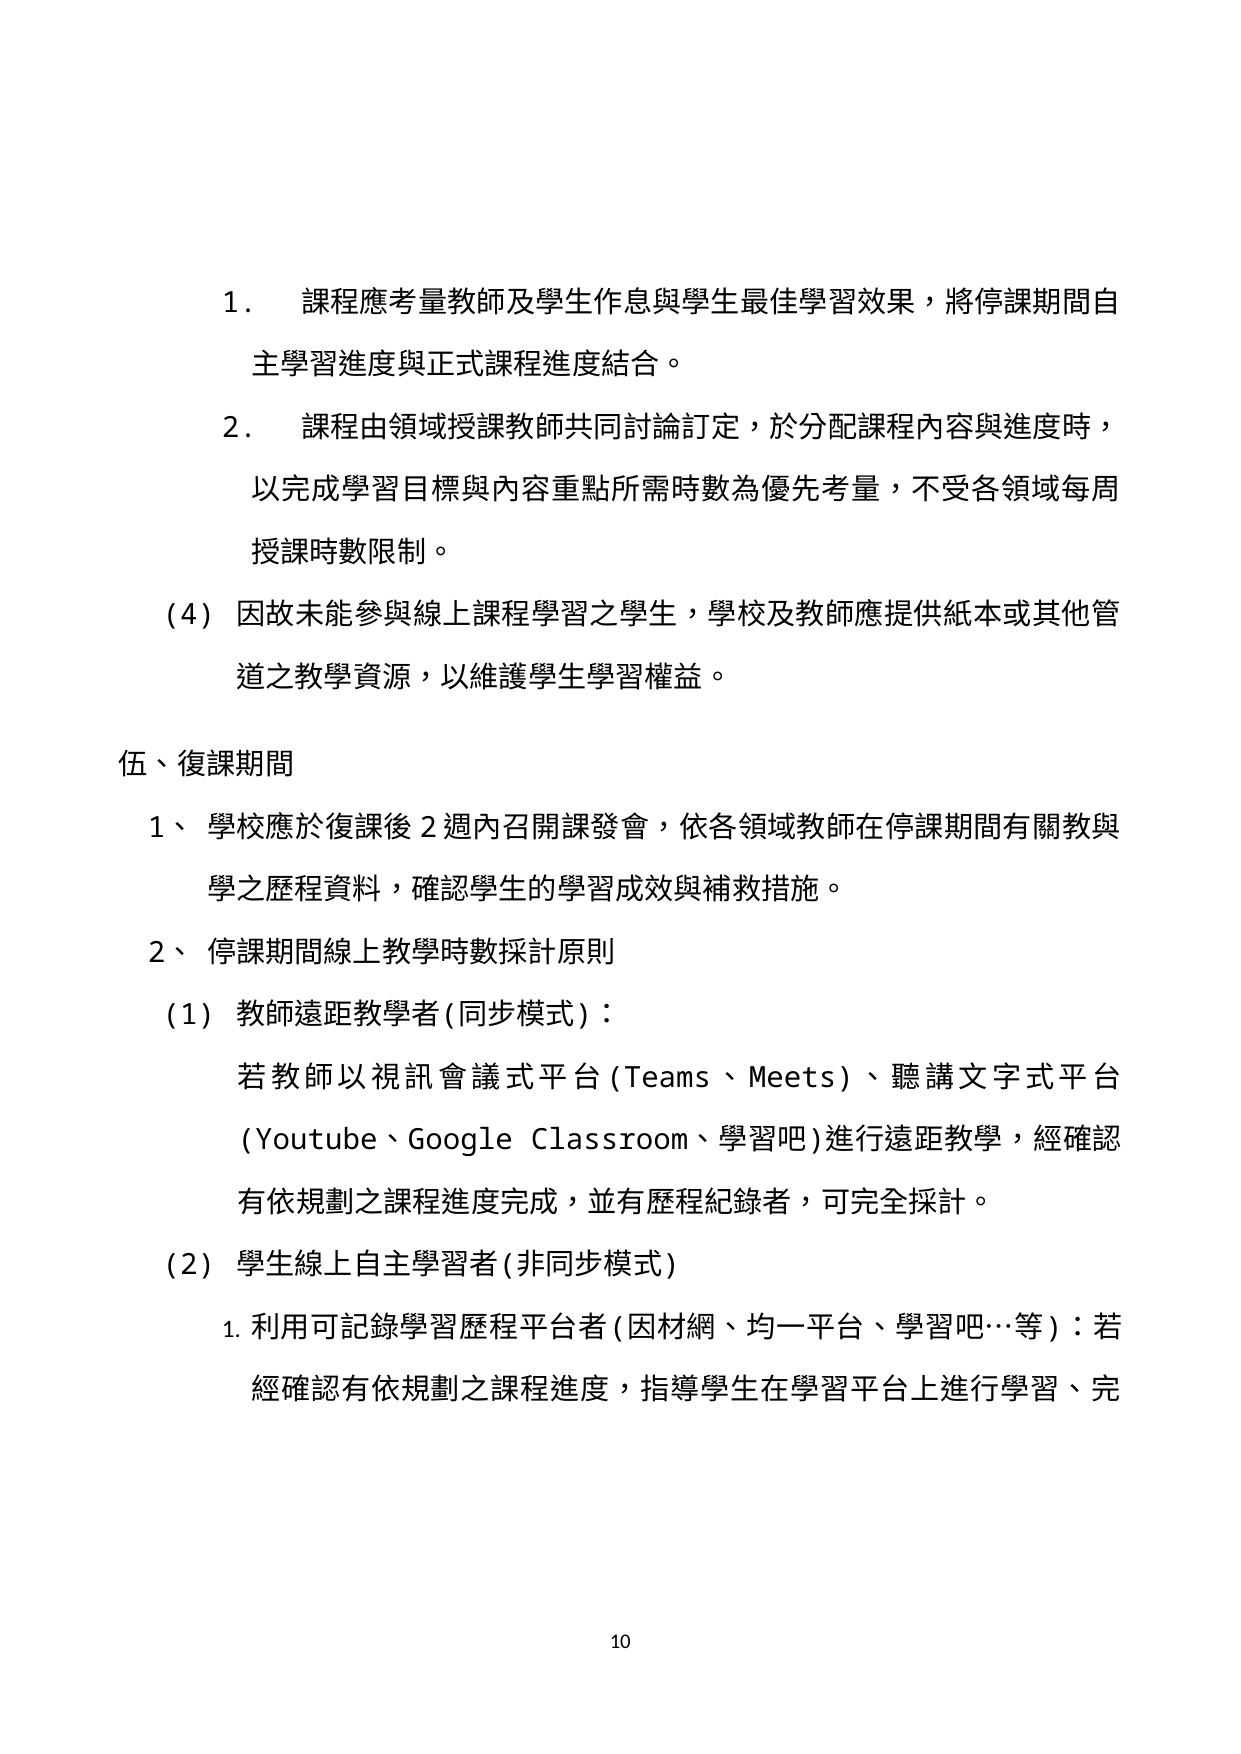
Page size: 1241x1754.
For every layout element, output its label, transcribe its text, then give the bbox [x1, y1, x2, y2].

list 學生線上自主學習者(非同步模式) [162, 1220, 1122, 1283]
list 復課期間 [118, 720, 1122, 783]
list 課程應考量教師及學生作息與學生最佳學習效果，將停課期間自主學習進度與正式課程進度結合。 [222, 258, 1122, 383]
list 停課期間線上教學時數採計原則 [148, 908, 1122, 970]
text 若教師以視訊會議式平台(Teams、Meets)、聽講文字式平台(Youtube、Google Classroom、學習吧)進行遠距教學，經確認有依規劃之課程進度完成，並有歷程紀錄者，可完全採計。 [237, 1033, 1122, 1220]
list 因故未能參與線上課程學習之學生，學校及教師應提供紙本或其他管道之教學資源，以維護學生學習權益。 [162, 570, 1122, 695]
list 學校應於復課後2週內召開課發會，依各領域教師在停課期間有關教與學之歷程資料，確認學生的學習成效與補救措施。 [148, 783, 1122, 908]
list 課程由領域授課教師共同討論訂定，於分配課程內容與進度時，以完成學習目標與內容重點所需時數為優先考量，不受各領域每周授課時數限制。 [222, 383, 1122, 570]
list 教師遠距教學者(同步模式)： [162, 970, 1122, 1033]
list 利用可記錄學習歷程平台者(因材網、均一平台、學習吧…等)：若經確認有依規劃之課程進度，指導學生在學習平台上進行學習、完 [222, 1283, 1122, 1408]
